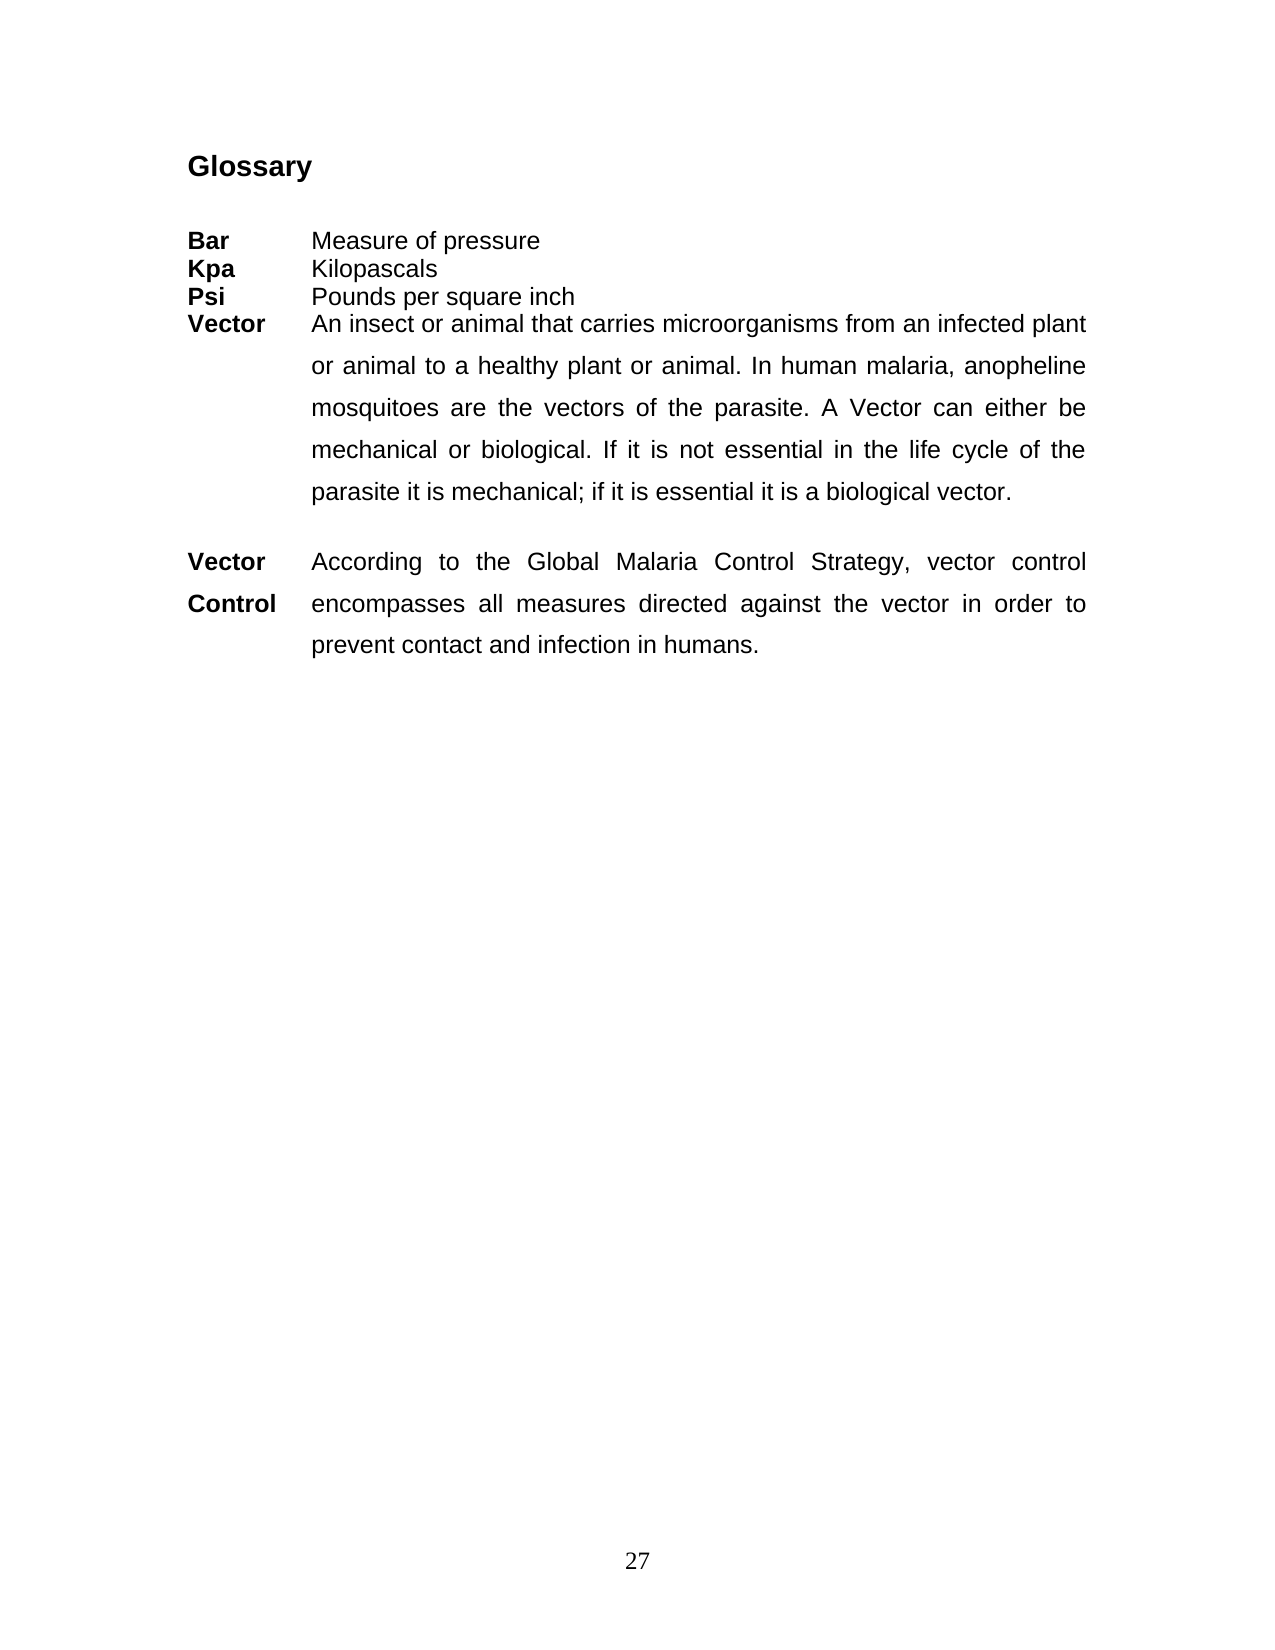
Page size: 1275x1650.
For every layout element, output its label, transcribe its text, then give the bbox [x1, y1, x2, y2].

subtitle Glossary [187, 150, 1087, 183]
table_cell Kpa [176, 255, 300, 282]
table_cell Kilopascals [300, 255, 1099, 282]
table_cell An insect or animal that carries microorganisms from an infected plant or animal to a healthy plant or animal. In human malaria, anopheline mosquitoes are the vectors of the parasite. A Vector can either be mechanical or biological. If it is not essential in the life cycle of the parasite it is mechanical; if it is essential it is a biological vector. [300, 310, 1099, 548]
table_cell Vector [176, 310, 300, 548]
table_cell According to the Global Malaria Control Strategy, vector control encompasses all measures directed against the vector in order to prevent contact and infection in humans. [300, 548, 1099, 701]
table_cell Vector Control [176, 548, 300, 701]
table_cell Psi [176, 283, 300, 310]
table_header Bar [176, 227, 300, 254]
table_header Measure of pressure [300, 227, 1099, 254]
table_cell Pounds per square inch [300, 283, 1099, 310]
